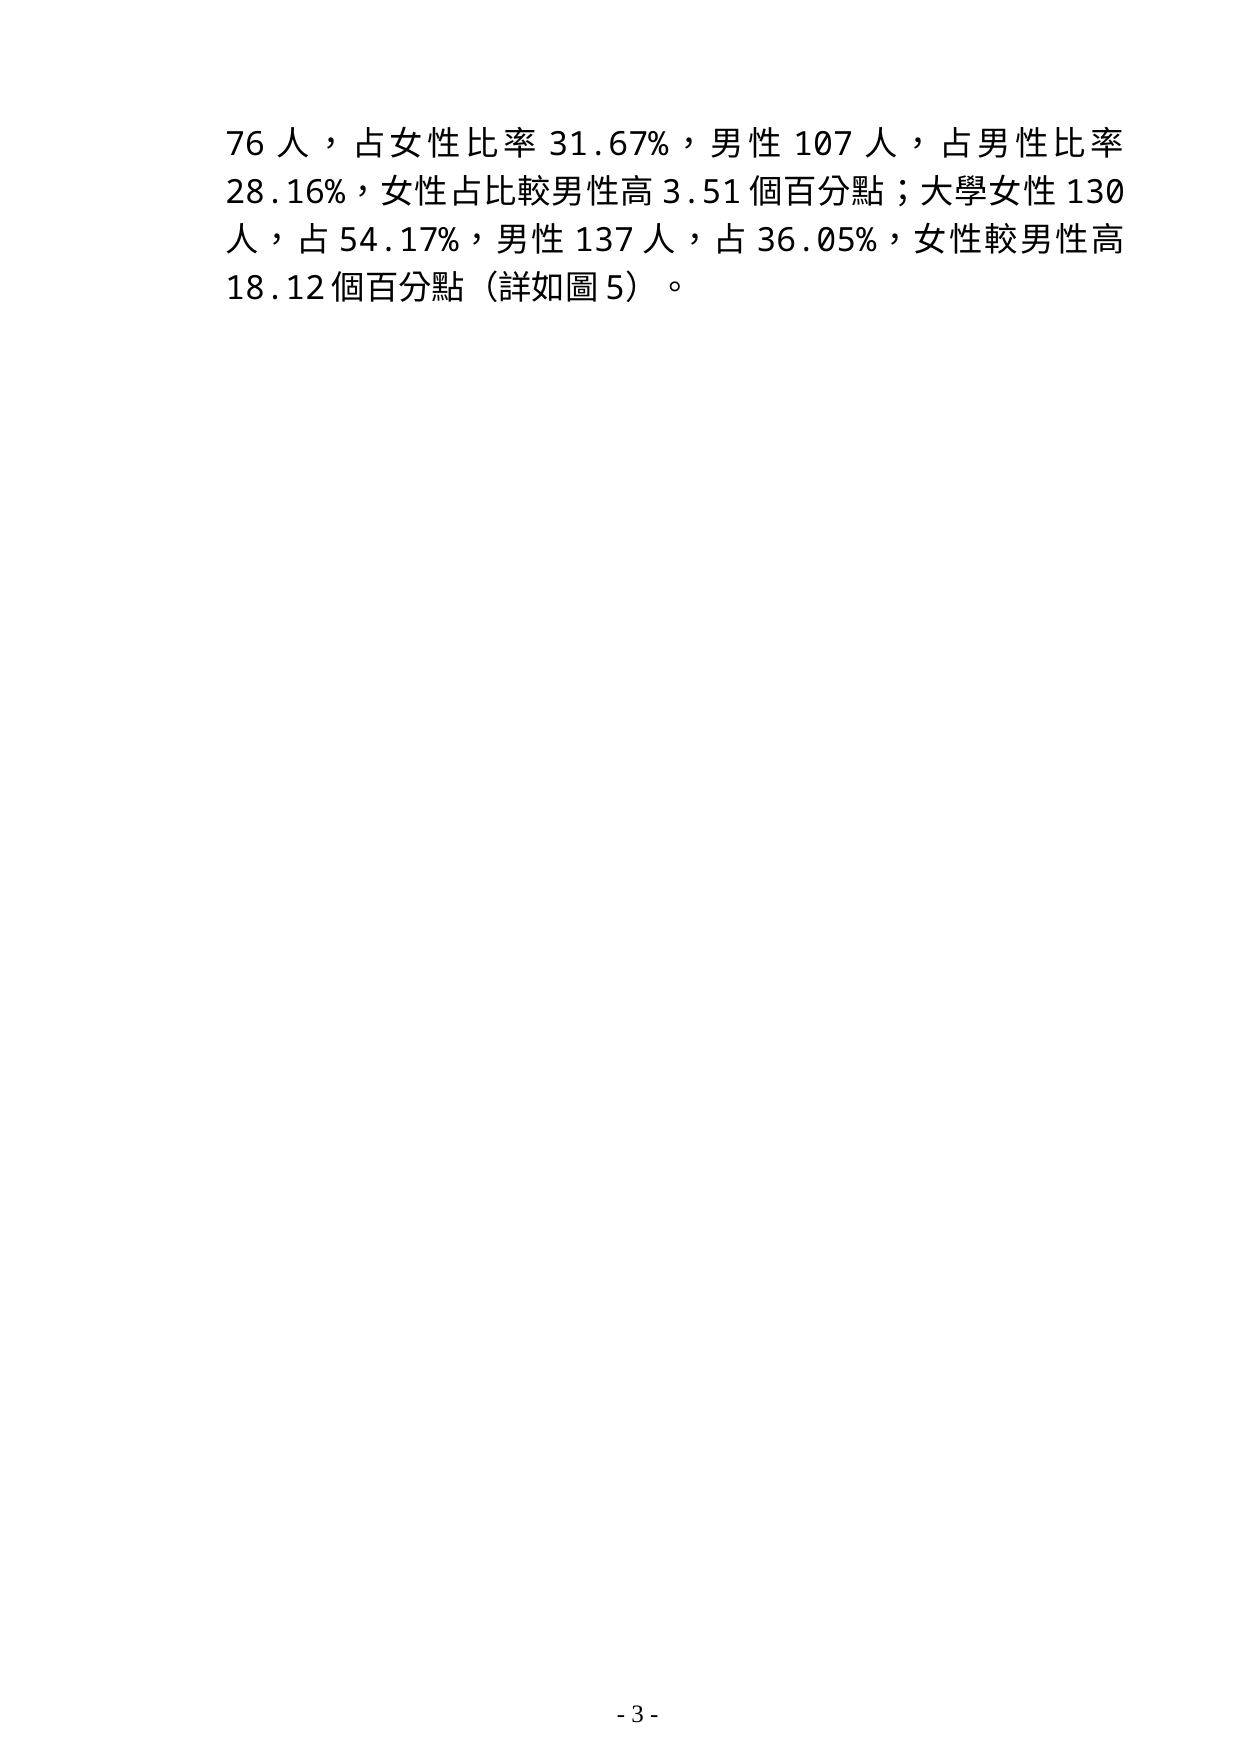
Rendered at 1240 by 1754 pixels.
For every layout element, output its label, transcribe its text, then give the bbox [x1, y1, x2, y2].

text 本縣公務人員學歷以大學267人最多，占43.06%，研究所183人次之，占29.52%，大學以上學歷超過7成(72.58%)。若以性別觀察，大學以上學歷女性占比高於男性，比率高達8成584，而男性為6成421，其中研究所以上女性76人，占女性比率31.67%，男性107人，占男性比率28.16%，女性占比較男性高3.51個百分點；大學女性130人，占54.17%，男性137人，占36.05%，女性較男性高18.12個百分點（詳如圖5）。 [225, 117, 1125, 309]
